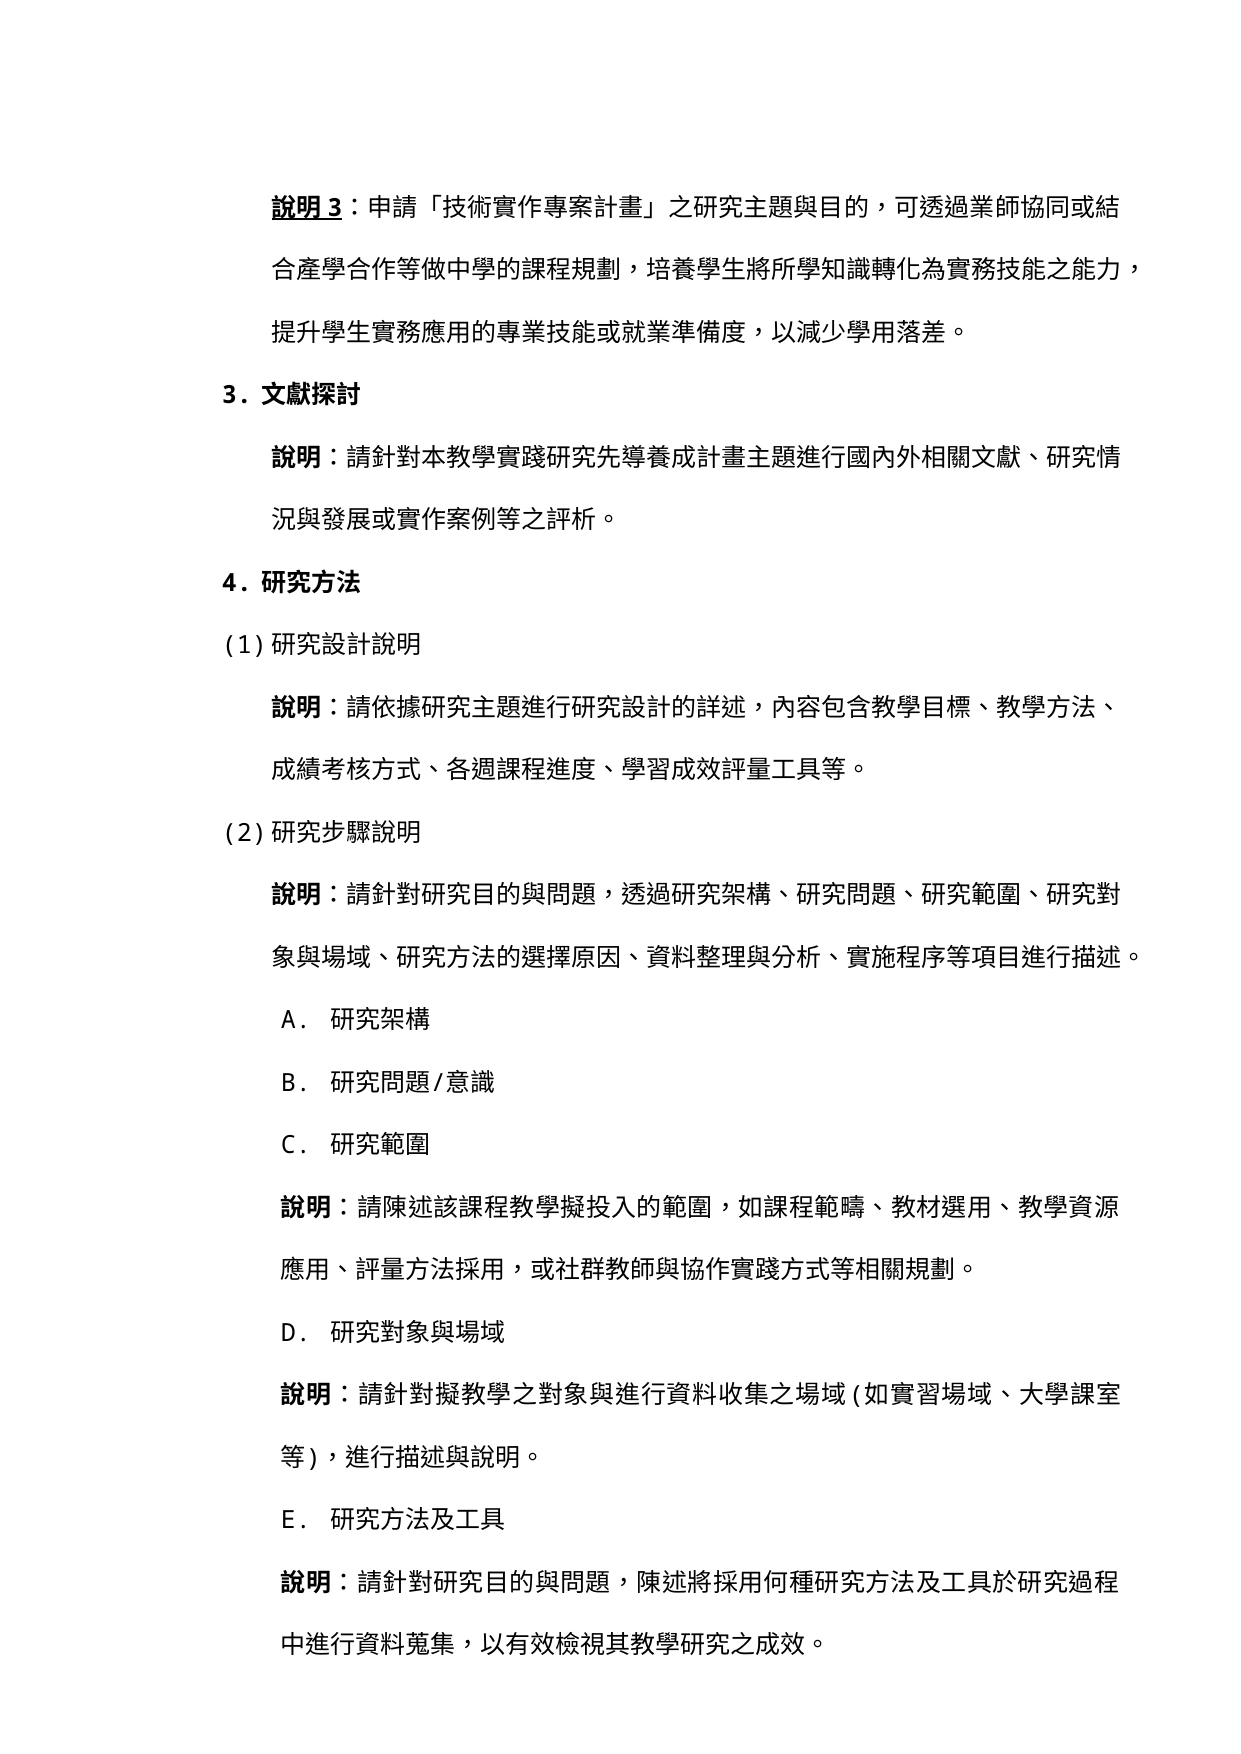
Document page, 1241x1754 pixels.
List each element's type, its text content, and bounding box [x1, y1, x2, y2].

text 說明：請針對本教學實踐研究先導養成計畫主題進行國內外相關文獻、研究情況與發展或實作案例等之評析。 [272, 414, 1122, 539]
list 研究問題/意識 [281, 1039, 1122, 1101]
text 說明：請針對研究目的與問題，透過研究架構、研究問題、研究範圍、研究對象與場域、研究方法的選擇原因、資料整理與分析、實施程序等項目進行描述。 [272, 851, 1122, 976]
list 研究設計說明 [222, 601, 1122, 664]
text 說明：請依據研究主題進行研究設計的詳述，內容包含教學目標、教學方法、成績考核方式、各週課程進度、學習成效評量工具等。 [272, 664, 1122, 789]
text 說明：請針對研究目的與問題，陳述將採用何種研究方法及工具於研究過程中進行資料蒐集，以有效檢視其教學研究之成效。 [281, 1539, 1122, 1664]
text 說明3：申請「技術實作專案計畫」之研究主題與目的，可透過業師協同或結合產學合作等做中學的課程規劃，培養學生將所學知識轉化為實務技能之能力，提升學生實務應用的專業技能或就業準備度，以減少學用落差。 [272, 164, 1122, 351]
list 研究方法及工具 [281, 1476, 1122, 1539]
list 研究範圍 [281, 1101, 1122, 1164]
list 研究步驟說明 [222, 789, 1122, 851]
list 文獻探討 [222, 351, 1122, 414]
text 說明：請針對擬教學之對象與進行資料收集之場域(如實習場域、大學課室等)，進行描述與說明。 [281, 1351, 1122, 1476]
list 研究方法 [222, 539, 1122, 601]
list 研究架構 [281, 976, 1122, 1039]
list 研究對象與場域 [281, 1289, 1122, 1351]
text 說明：請陳述該課程教學擬投入的範圍，如課程範疇、教材選用、教學資源應用、評量方法採用，或社群教師與協作實踐方式等相關規劃。 [281, 1164, 1122, 1289]
